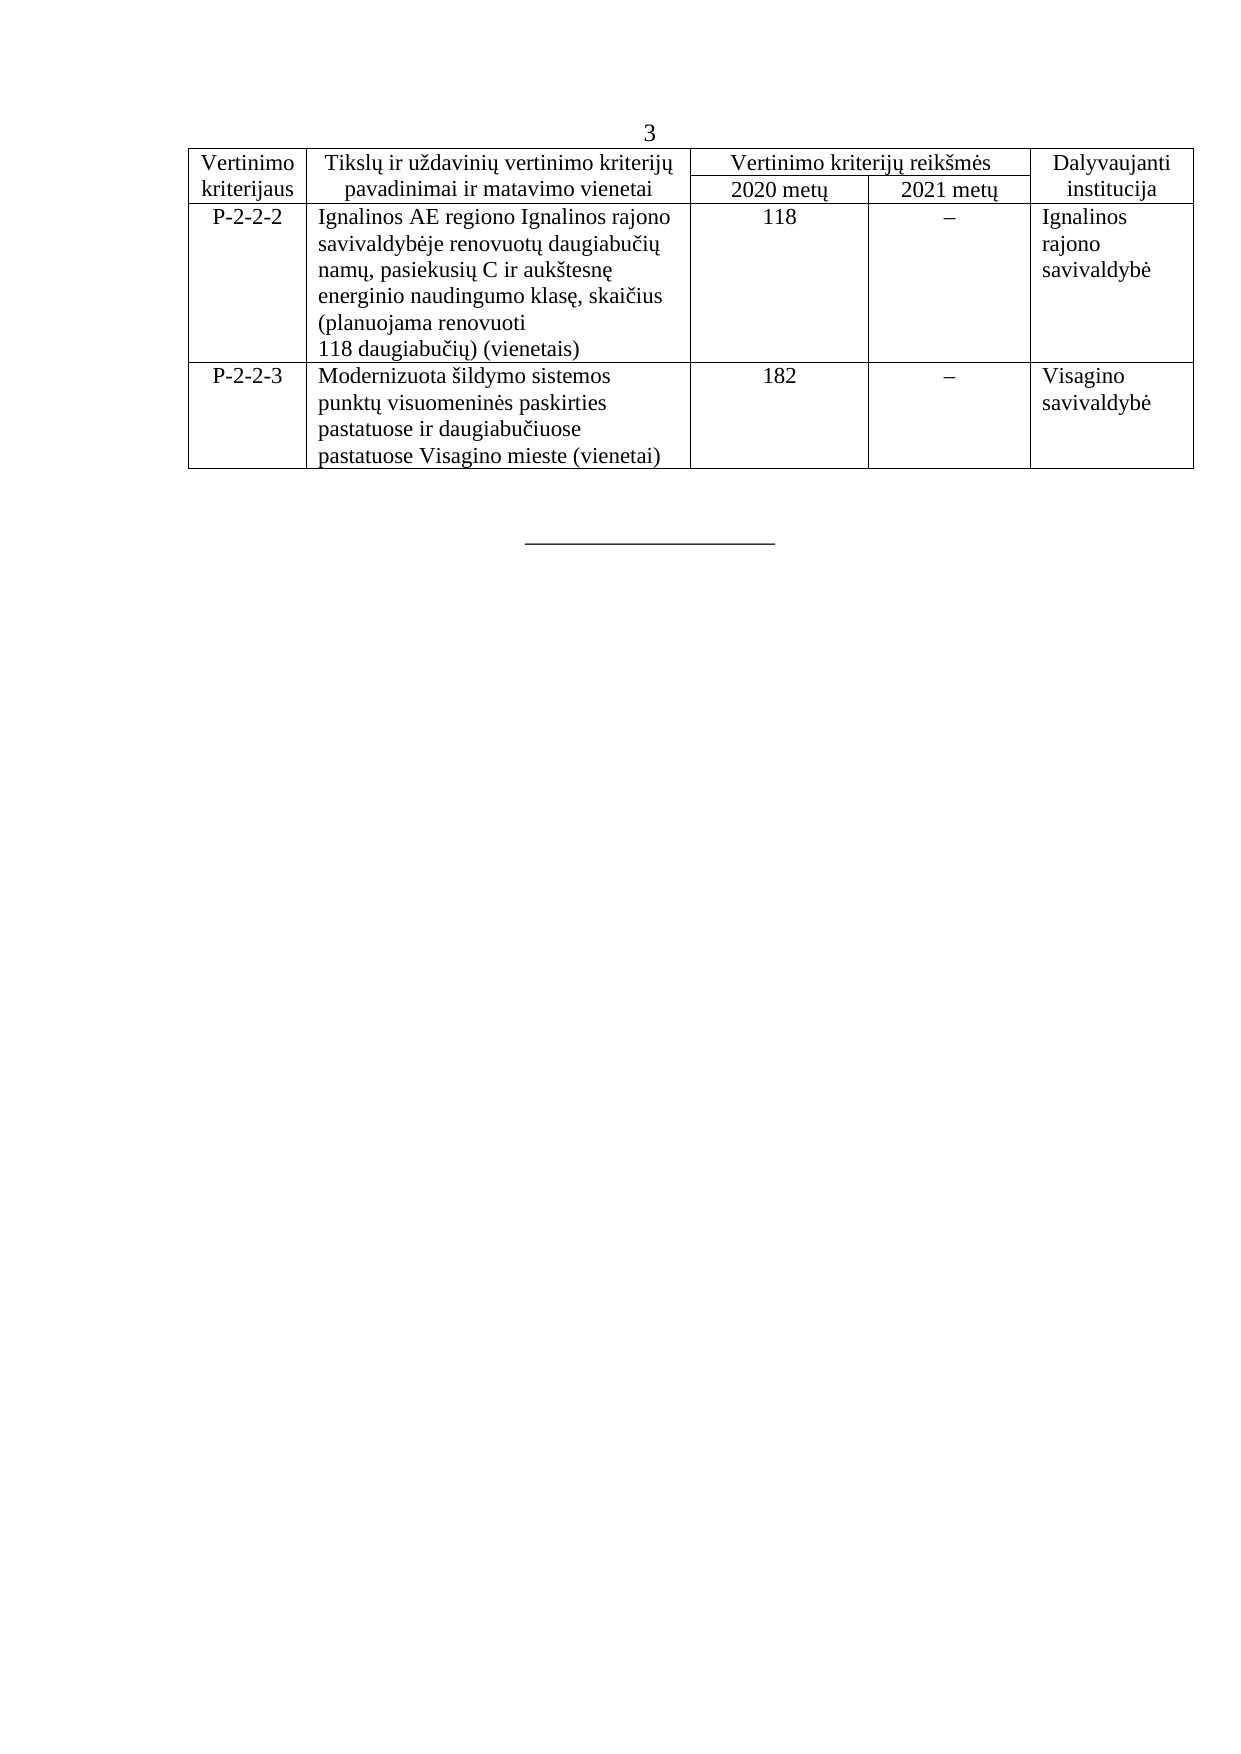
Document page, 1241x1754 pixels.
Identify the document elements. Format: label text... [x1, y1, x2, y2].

table_cell P-2-2-3 [189, 363, 306, 468]
table_cell Visagino savivaldybė [1031, 363, 1193, 468]
table_header Dalyvaujanti institucija [1031, 149, 1193, 202]
text –––––––––––––––––––– [177, 527, 1122, 555]
table_cell 2021 metų [869, 176, 1030, 202]
table_cell Modernizuota šildymo sistemos punktų visuomeninės paskirties pastatuose ir daugiabučiuose pastatuose Visagino mieste (vienetai) [307, 363, 690, 468]
table_cell Ignalinos AE regiono Ignalinos rajono savivaldybėje renovuotų daugiabučių namų, pasiekusių C ir aukštesnę energinio naudingumo klasę, skaičius (planuojama renovuoti 118 daugiabučių) (vienetais) [307, 204, 690, 362]
table_cell 118 [691, 204, 868, 362]
table_cell P-2-2-2 [189, 204, 306, 362]
table_cell – [869, 204, 1030, 362]
table_cell 2020 metų [691, 176, 868, 202]
table_header Tikslų ir uždavinių vertinimo kriterijų pavadinimai ir matavimo vienetai [307, 149, 690, 202]
table_header Vertinimo kriterijų reikšmės [691, 149, 1030, 175]
table_header Vertinimo kriterijaus kodas [189, 149, 306, 202]
table_cell – [869, 363, 1030, 468]
table_cell 182 [691, 363, 868, 468]
table_cell Ignalinos rajono savivaldybė [1031, 204, 1193, 362]
